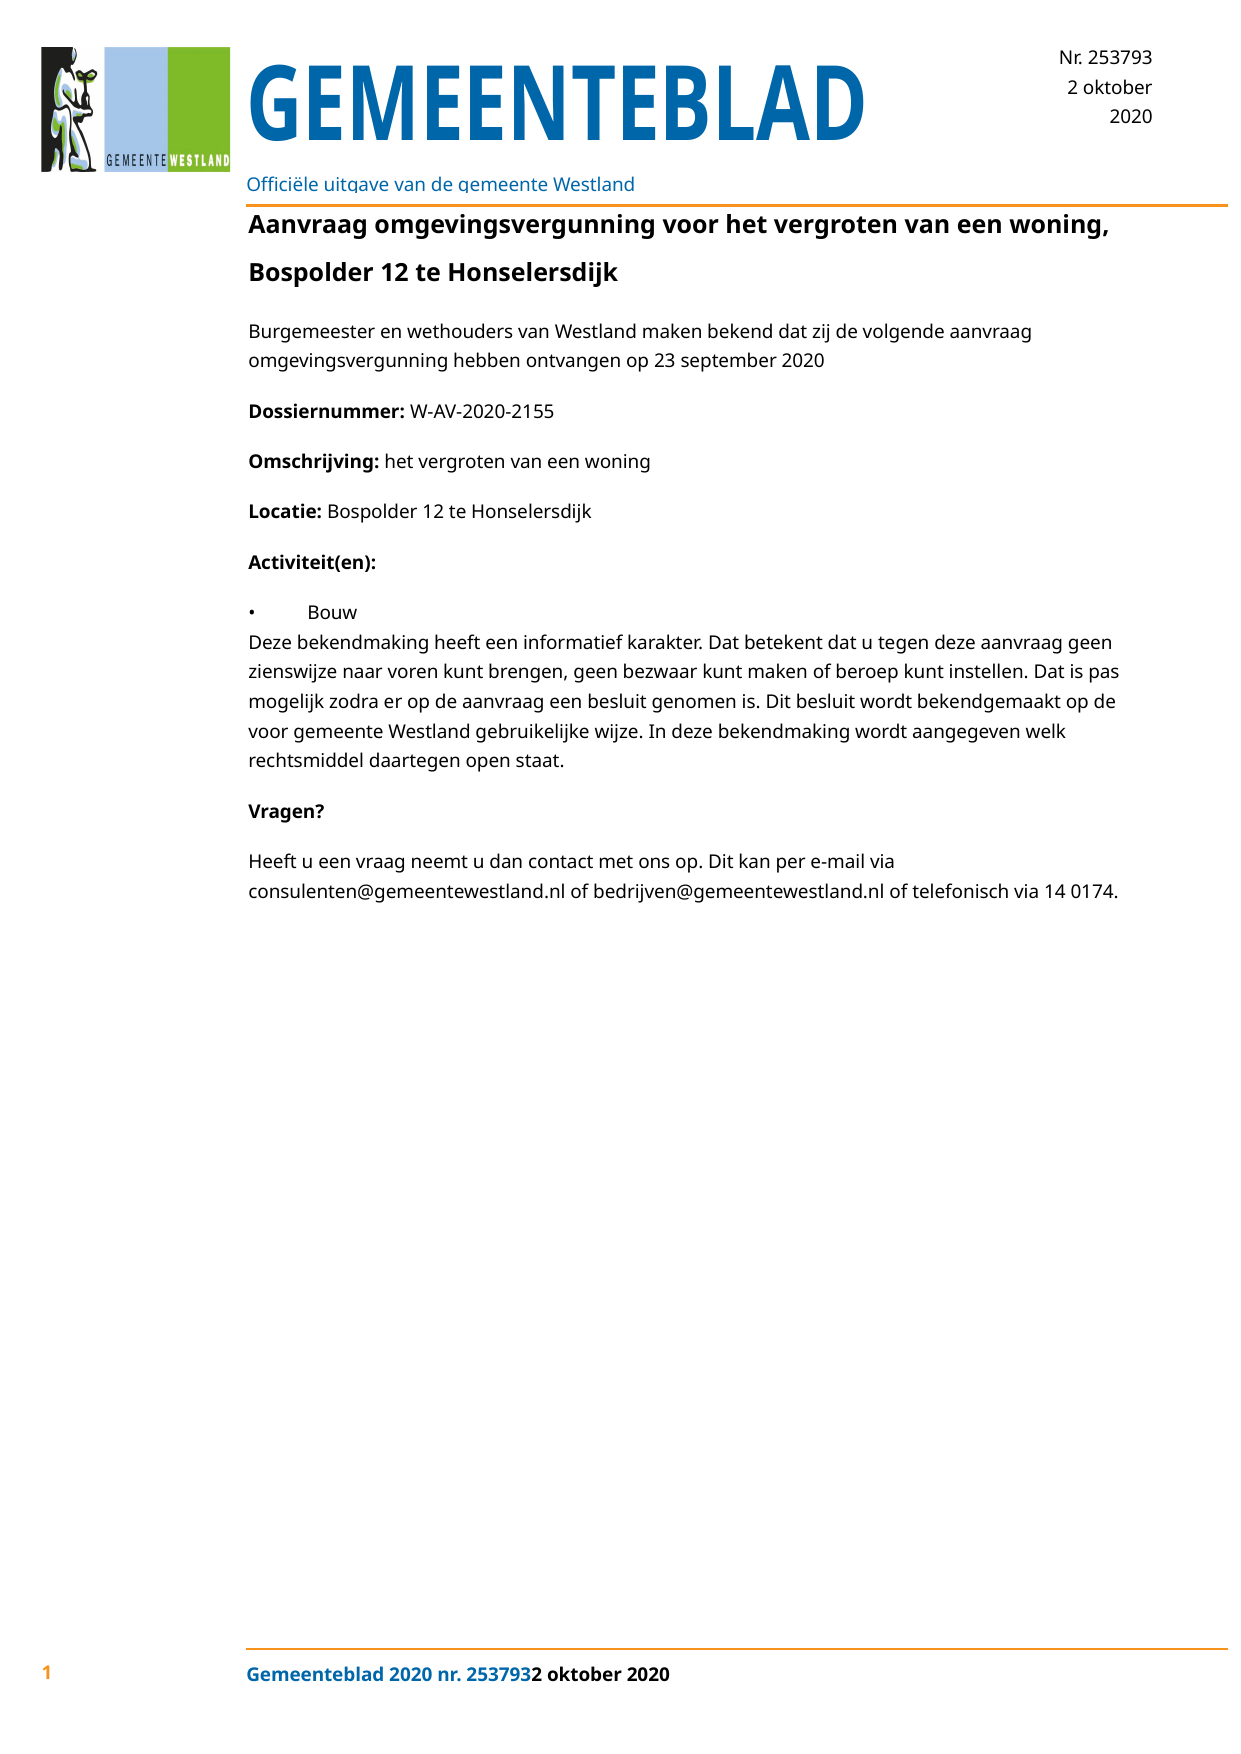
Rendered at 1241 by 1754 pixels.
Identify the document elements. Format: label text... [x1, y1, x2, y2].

text Dossiernummer: W-AV-2020-2155 [248, 398, 1152, 424]
text Vragen? [248, 798, 1152, 824]
text Locatie: Bospolder 12 te Honselersdijk [248, 499, 1152, 524]
text Aanvraag omgevingsvergunning voor het vergroten van een woning, Bospolder 12 te Honselersdijk [248, 207, 1152, 288]
text Omschrijving: het vergroten van een woning [248, 448, 1152, 474]
text Heeft u een vraag neemt u dan contact met ons op. Dit kan per e-mail via consulenten@gemeentewestland.nl of bedrijven@gemeentewestland.nl of telefonisch via 14 0174. [248, 848, 1152, 904]
picture [41, 47, 231, 172]
text Activiteit(en): [248, 549, 1152, 575]
list Bouw [248, 599, 1152, 625]
text Deze bekendmaking heeft een informatief karakter. Dat betekent dat u tegen deze aanvraag geen zienswijze naar voren kunt brengen, geen bezwaar kunt maken of beroep kunt instellen. Dat is pas mogelijk zodra er op de aanvraag een besluit genomen is. Dit besluit wordt bekendgemaakt op de voor gemeente Westland gebruikelijke wijze. In deze bekendmaking wordt aangegeven welk rechtsmiddel daartegen open staat. [248, 629, 1152, 773]
text Burgemeester en wethouders van Westland maken bekend dat zij de volgende aanvraag omgevingsvergunning hebben ontvangen op 23 september 2020 [248, 318, 1152, 373]
